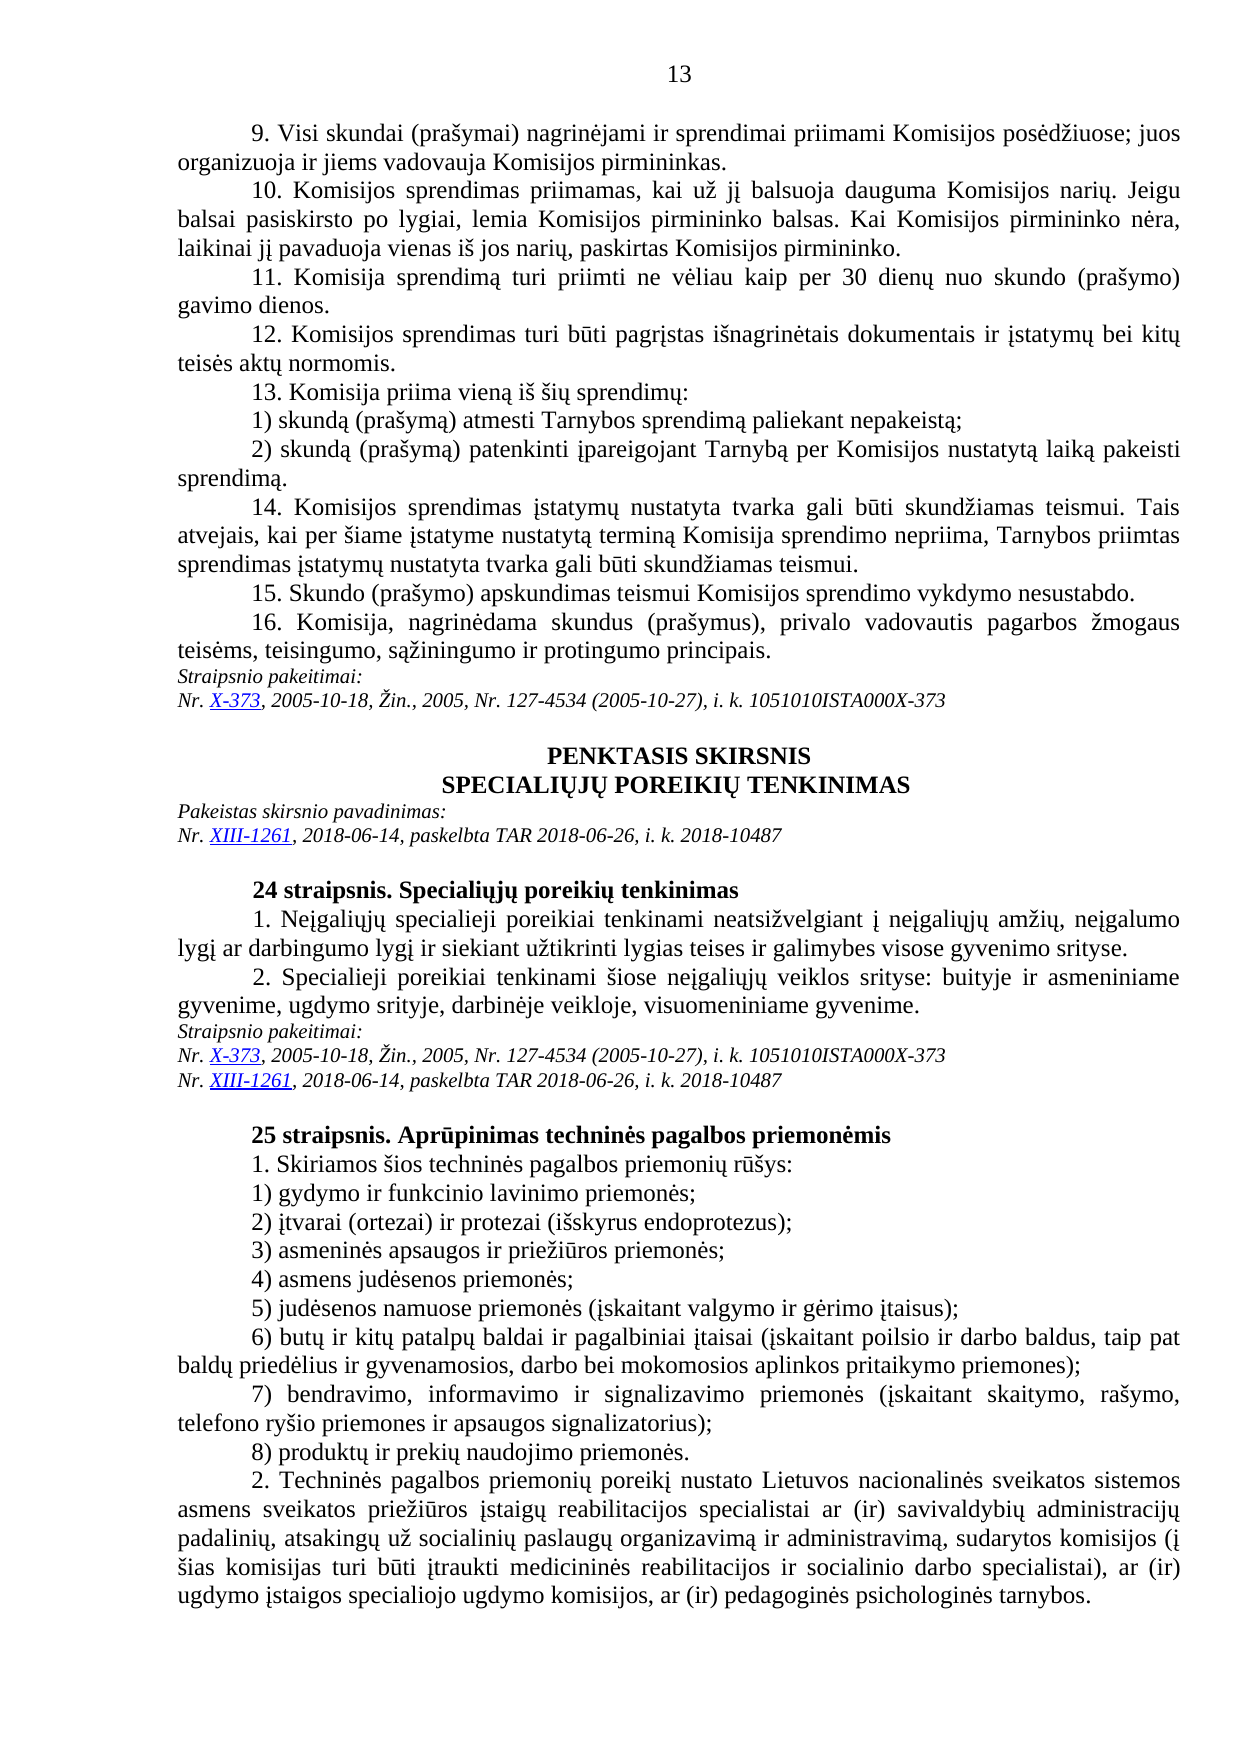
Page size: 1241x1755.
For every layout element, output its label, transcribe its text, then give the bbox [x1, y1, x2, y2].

text 7) bendravimo, informavimo ir signalizavimo priemonės (įskaitant skaitymo, rašymo, telefono ryšio priemones ir apsaugos signalizatorius); [177, 1379, 1181, 1437]
text 2. Techninės pagalbos priemonių poreikį nustato Lietuvos nacionalinės sveikatos sistemos asmens sveikatos priežiūros įstaigų reabilitacijos specialistai ar (ir) savivaldybių administracijų padalinių, atsakingų už socialinių paslaugų organizavimą ir administravimą, sudarytos komisijos (į šias komisijas turi būti įtraukti medicininės reabilitacijos ir socialinio darbo specialistai), ar (ir) ugdymo įstaigos specialiojo ugdymo komisijos, ar (ir) pedagoginės psichologinės tarnybos. [177, 1465, 1181, 1609]
text Nr. X-373, 2005-10-18, Žin., 2005, Nr. 127-4534 (2005-10-27), i. k. 1051010ISTA000X-373 [177, 688, 1181, 712]
text 5) judėsenos namuose priemonės (įskaitant valgymo ir gėrimo įtaisus); [177, 1293, 1181, 1322]
text 4) asmens judėsenos priemonės; [177, 1264, 1181, 1293]
text 1. Neįgaliųjų specialieji poreikiai tenkinami neatsižvelgiant į neįgaliųjų amžių, neįgalumo lygį ar darbingumo lygį ir siekiant užtikrinti lygias teises ir galimybes visose gyvenimo srityse. [177, 904, 1181, 962]
text 24 straipsnis. Specialiųjų poreikių tenkinimas [177, 876, 1181, 904]
text 1. Skiriamos šios techninės pagalbos priemonių rūšys: [177, 1149, 1181, 1178]
text 15. Skundo (prašymo) apskundimas teismui Komisijos sprendimo vykdymo nesustabdo. [177, 578, 1181, 607]
text 2. Specialieji poreikiai tenkinami šiose neįgaliųjų veiklos srityse: buityje ir asmeniniame gyvenime, ugdymo srityje, darbinėje veikloje, visuomeniniame gyvenime. [177, 962, 1181, 1019]
text 11. Komisija sprendimą turi priimti ne vėliau kaip per 30 dienų nuo skundo (prašymo) gavimo dienos. [177, 262, 1181, 319]
text 10. Komisijos sprendimas priimamas, kai už jį balsuoja dauguma Komisijos narių. Jeigu balsai pasiskirsto po lygiai, lemia Komisijos pirmininko balsas. Kai Komisijos pirmininko nėra, laikinai jį pavaduoja vienas iš jos narių, paskirtas Komisijos pirmininko. [177, 176, 1181, 262]
text Nr. X-373, 2005-10-18, Žin., 2005, Nr. 127-4534 (2005-10-27), i. k. 1051010ISTA000X-373 [177, 1043, 1181, 1067]
text 1) skundą (prašymą) atmesti Tarnybos sprendimą paliekant nepakeistą; [177, 406, 1181, 434]
text 3) asmeninės apsaugos ir priežiūros priemonės; [177, 1235, 1181, 1264]
text 8) produktų ir prekių naudojimo priemonės. [177, 1437, 1181, 1465]
text Pakeistas skirsnio pavadinimas: [177, 799, 1181, 823]
text Nr. XIII-1261, 2018-06-14, paskelbta TAR 2018-06-26, i. k. 2018-10487 [177, 823, 1181, 847]
text 14. Komisijos sprendimas įstatymų nustatyta tvarka gali būti skundžiamas teismui. Tais atvejais, kai per šiame įstatyme nustatytą terminą Komisija sprendimo nepriima, Tarnybos priimtas sprendimas įstatymų nustatyta tvarka gali būti skundžiamas teismui. [177, 492, 1181, 578]
text 9. Visi skundai (prašymai) nagrinėjami ir sprendimai priimami Komisijos posėdžiuose; juos organizuoja ir jiems vadovauja Komisijos pirmininkas. [177, 118, 1181, 176]
text 25 straipsnis. Aprūpinimas techninės pagalbos priemonėmis [177, 1120, 1181, 1149]
text 2) įtvarai (ortezai) ir protezai (išskyrus endoprotezus); [177, 1207, 1181, 1235]
text SPECIALIŲJŲ POREIKIŲ TENKINIMAS [177, 770, 1181, 799]
text PENKTASIS SKIRSNIS [177, 741, 1181, 770]
text 2) skundą (prašymą) patenkinti įpareigojant Tarnybą per Komisijos nustatytą laiką pakeisti sprendimą. [177, 434, 1181, 492]
text 16. Komisija, nagrinėdama skundus (prašymus), privalo vadovautis pagarbos žmogaus teisėms, teisingumo, sąžiningumo ir protingumo principais. [177, 607, 1181, 664]
text 12. Komisijos sprendimas turi būti pagrįstas išnagrinėtais dokumentais ir įstatymų bei kitų teisės aktų normomis. [177, 319, 1181, 377]
text 13. Komisija priima vieną iš šių sprendimų: [177, 377, 1181, 406]
text Straipsnio pakeitimai: [177, 1019, 1181, 1043]
text 1) gydymo ir funkcinio lavinimo priemonės; [177, 1178, 1181, 1207]
text Straipsnio pakeitimai: [177, 664, 1181, 688]
text 6) butų ir kitų patalpų baldai ir pagalbiniai įtaisai (įskaitant poilsio ir darbo baldus, taip pat baldų priedėlius ir gyvenamosios, darbo bei mokomosios aplinkos pritaikymo priemones); [177, 1322, 1181, 1379]
text Nr. XIII-1261, 2018-06-14, paskelbta TAR 2018-06-26, i. k. 2018-10487 [177, 1067, 1181, 1092]
